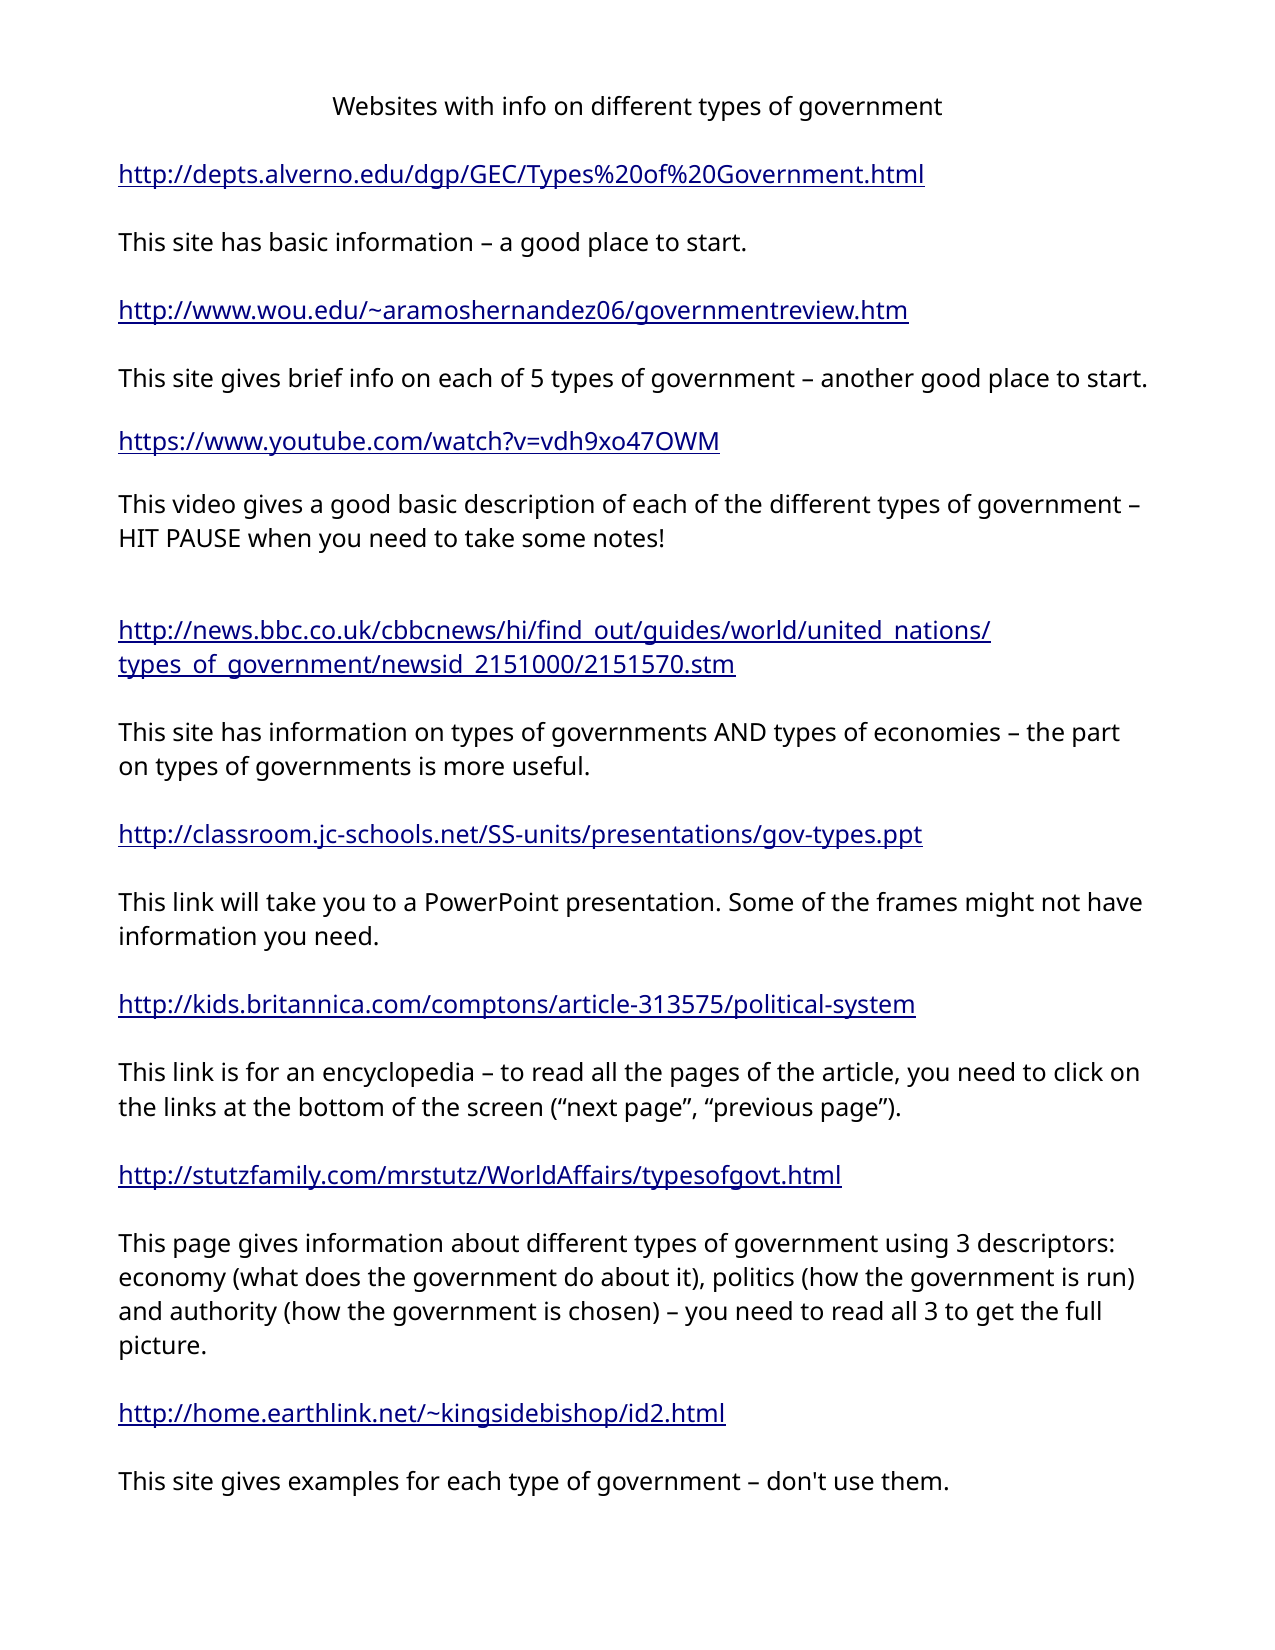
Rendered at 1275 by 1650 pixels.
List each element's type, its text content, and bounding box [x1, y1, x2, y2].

text This site gives brief info on each of 5 types of government – another good place to start. [118, 361, 1157, 395]
text This link will take you to a PowerPoint presentation. Some of the frames might not have information you need. [118, 885, 1157, 953]
text http://home.earthlink.net/~kingsidebishop/id2.html [118, 1396, 1157, 1430]
text http://classroom.jc-schools.net/SS-units/presentations/gov-types.ppt [118, 817, 1157, 851]
text https://www.youtube.com/watch?v=vdh9xo47OWM [118, 424, 1157, 458]
text http://depts.alverno.edu/dgp/GEC/Types%20of%20Government.html [118, 157, 1157, 191]
text This page gives information about different types of government using 3 descriptors: economy (what does the government do about it), politics (how the government is run) and authority (how the government is chosen) – you need to read all 3 to get the full picture. [118, 1225, 1157, 1362]
text This link is for an encyclopedia – to read all the pages of the article, you need to click on the links at the bottom of the screen (“next page”, “previous page”). [118, 1055, 1157, 1123]
text http://www.wou.edu/~aramoshernandez06/governmentreview.htm [118, 293, 1157, 327]
text This video gives a good basic description of each of the different types of government – HIT PAUSE when you need to take some notes! [118, 487, 1157, 555]
text http://news.bbc.co.uk/cbbcnews/hi/find_out/guides/world/united_nations/types_of_government/newsid_2151000/2151570.stm [118, 612, 1157, 680]
text Websites with info on different types of government [118, 88, 1157, 123]
text This site has basic information – a good place to start. [118, 225, 1157, 259]
text This site has information on types of governments AND types of economies – the part on types of governments is more useful. [118, 714, 1157, 783]
text This site gives examples for each type of government – don't use them. [118, 1464, 1157, 1498]
text http://kids.britannica.com/comptons/article-313575/political-system [118, 987, 1157, 1021]
text http://stutzfamily.com/mrstutz/WorldAffairs/typesofgovt.html [118, 1157, 1157, 1191]
